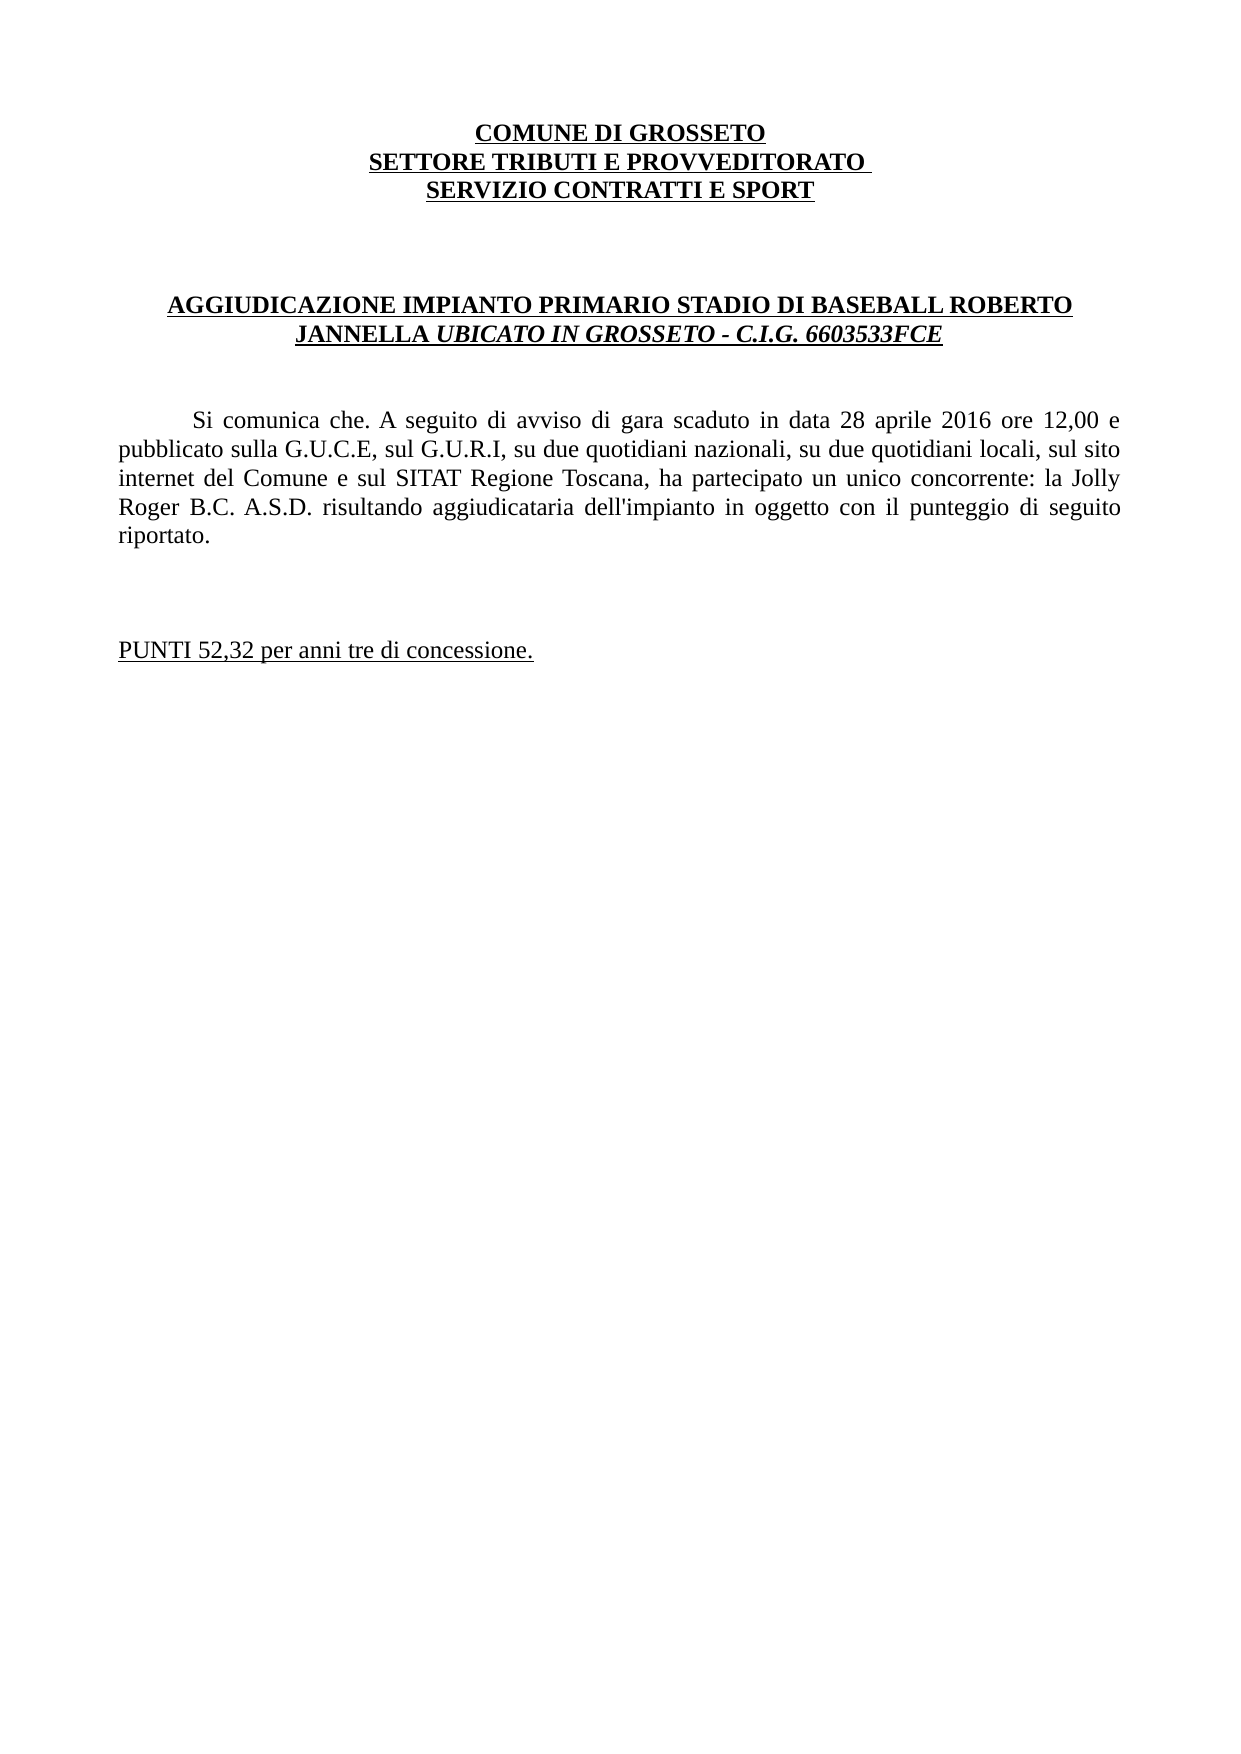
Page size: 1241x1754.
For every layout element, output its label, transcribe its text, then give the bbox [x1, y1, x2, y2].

title COMUNE DI GROSSETO [118, 118, 1122, 147]
subtitle SETTORE TRIBUTI E PROVVEDITORATO [118, 147, 1122, 176]
subtitle SERVIZIO CONTRATTI E SPORT [118, 176, 1122, 204]
text AGGIUDICAZIONE IMPIANTO PRIMARIO STADIO DI BASEBALL ROBERTO JANNELLA UBICATO IN GROSSETO - C.I.G. 6603533FCE [118, 291, 1122, 348]
text Si comunica che. A seguito di avviso di gara scaduto in data 28 aprile 2016 ore 12,00 e pubblicato sulla G.U.C.E, sul G.U.R.I, su due quotidiani nazionali, su due quotidiani locali, sul sito internet del Comune e sul SITAT Regione Toscana, ha partecipato un unico concorrente: la Jolly Roger B.C. A.S.D. risultando aggiudicataria dell'impianto in oggetto con il punteggio di seguito riportato. [118, 406, 1122, 549]
text PUNTI 52,32 per anni tre di concessione. [118, 636, 1122, 664]
